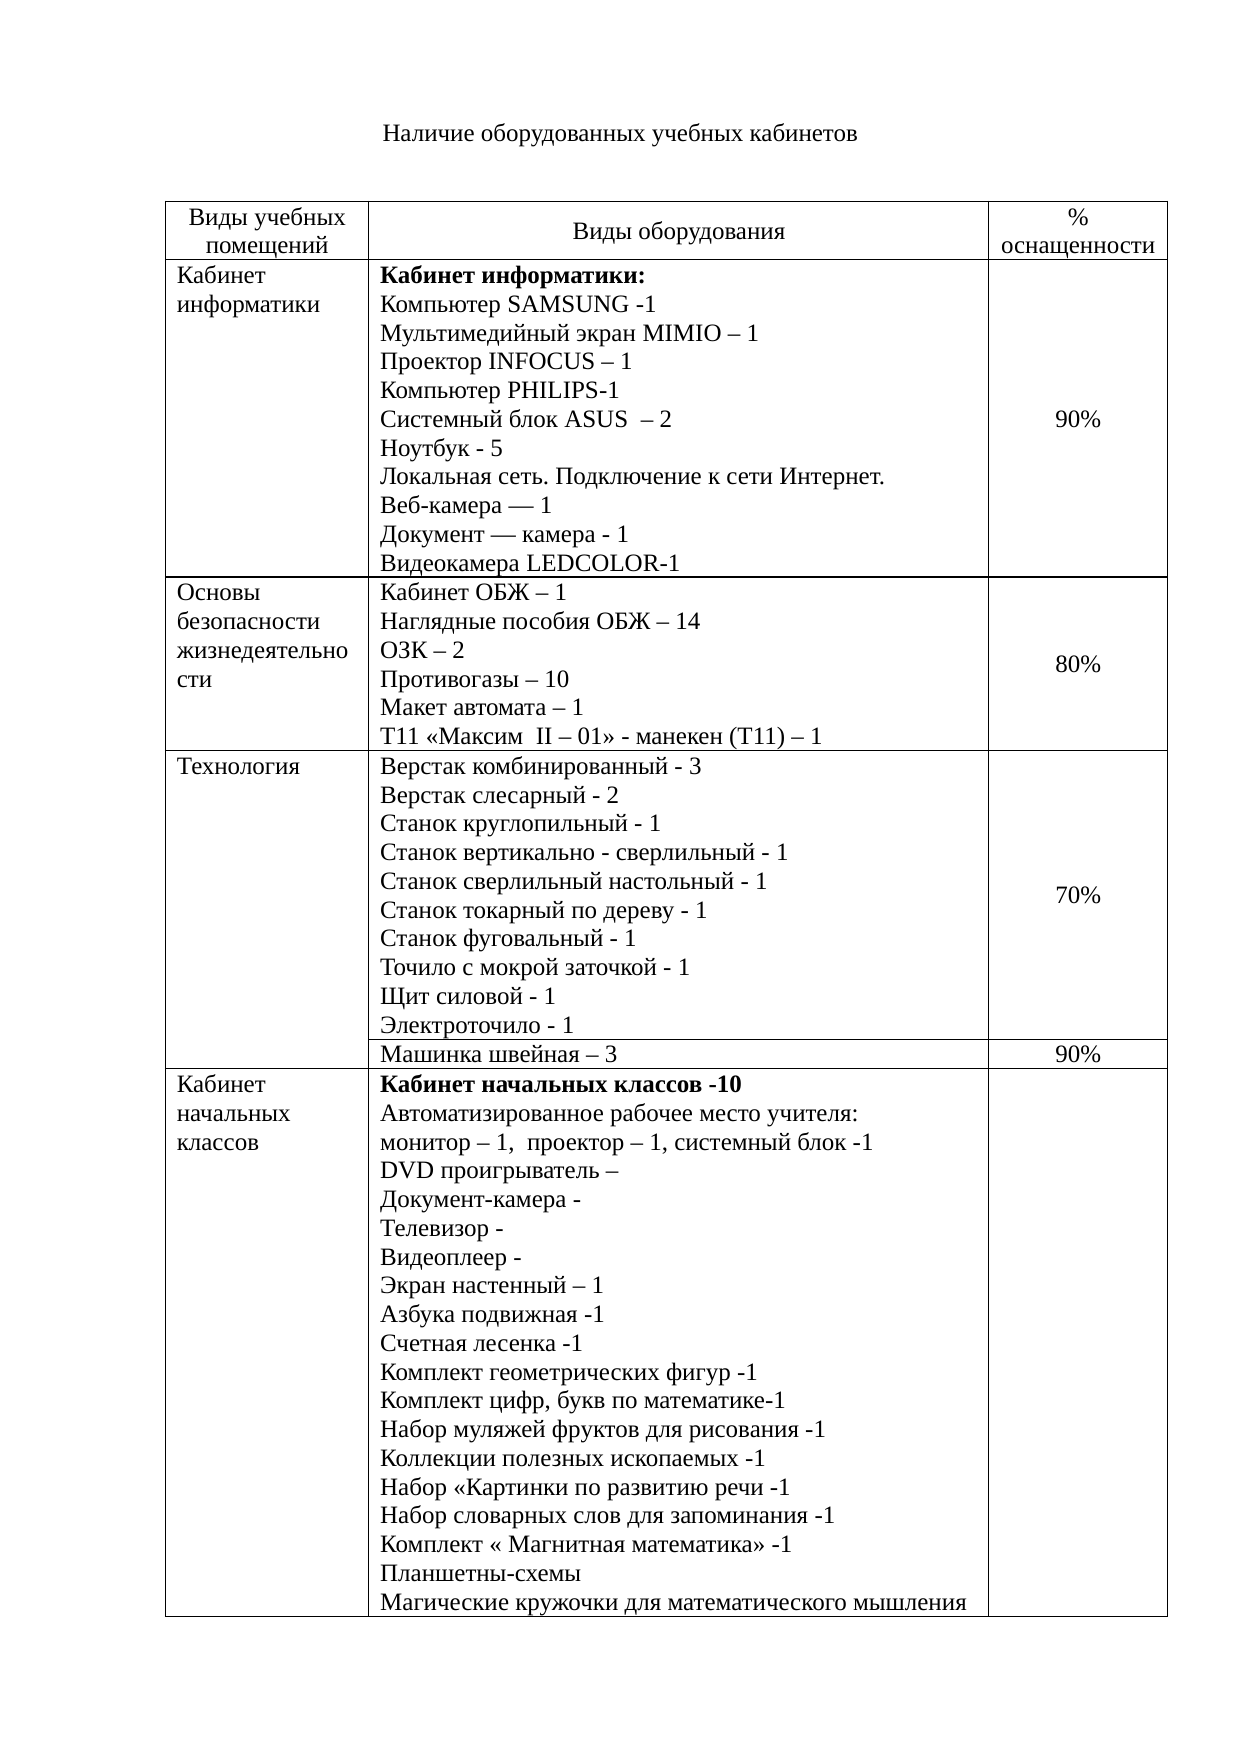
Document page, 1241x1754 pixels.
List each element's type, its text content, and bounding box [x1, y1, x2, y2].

table_cell 90% [989, 260, 1167, 576]
table_cell [989, 1069, 1167, 1616]
table_cell Кабинет начальных классов [166, 1069, 368, 1616]
table_cell Кабинет начальных классов -10 Автоматизированное рабочее место учителя: монитор – 1, проектор – 1, системный блок -1 DVD проигрыватель – Документ-камера - Телевизор - Видеоплеер - Экран настенный – 1 Азбука подвижная -1 Счетная лесенка -1 Комплект геометрических фигур -1 Комплект цифр, букв по математике-1 Набор муляжей фруктов для рисования -1 Коллекции полезных ископаемых -1 Набор «Картинки по развитию речи -1 Набор словарных слов для запоминания -1 Комплект « Магнитная математика» -1 Планшетны-схемы Магические кружочки для математического мышления [369, 1069, 988, 1616]
table_cell Кабинет ОБЖ – 1 Наглядные пособия ОБЖ – 14 ОЗК – 2 Противогазы – 10 Макет автомата – 1 Т11 «Максим II – 01» - манекен (Т11) – 1 [369, 578, 988, 750]
text Наличие оборудованных учебных кабинетов [118, 118, 1122, 147]
table_cell Основы безопасности жизнедеятельности [166, 578, 368, 750]
table_cell 90% [989, 1040, 1167, 1068]
table_cell Верстак комбинированный - 3 Верстак слесарный - 2 Станок круглопильный - 1 Станок вертикально - сверлильный - 1 Станок сверлильный настольный - 1 Станок токарный по дереву - 1 Станок фуговальный - 1 Точило с мокрой заточкой - 1 Щит силовой - 1 Электроточило - 1 [369, 751, 988, 1038]
table_cell 80% [989, 578, 1167, 750]
table_cell Машинка швейная – 3 [369, 1040, 988, 1068]
table_header % оснащенности [989, 202, 1167, 259]
table_cell Кабинет информатики: Компьютер SAMSUNG -1 Мультимедийный экран MIMIO – 1 Проектор INFOCUS – 1 Компьютер PHILIPS-1 Системный блок ASUS – 2 Ноутбук - 5 Локальная сеть. Подключение к сети Интернет. Веб-камера — 1 Документ — камера - 1 Видеокамера LEDCOLOR-1 [369, 260, 988, 576]
table_cell 70% [989, 751, 1167, 1038]
table_cell Кабинет информатики [166, 260, 368, 576]
table_header Виды оборудования [369, 202, 988, 259]
table_header Виды учебных помещений [166, 202, 368, 259]
table_cell Технология [166, 751, 368, 1068]
